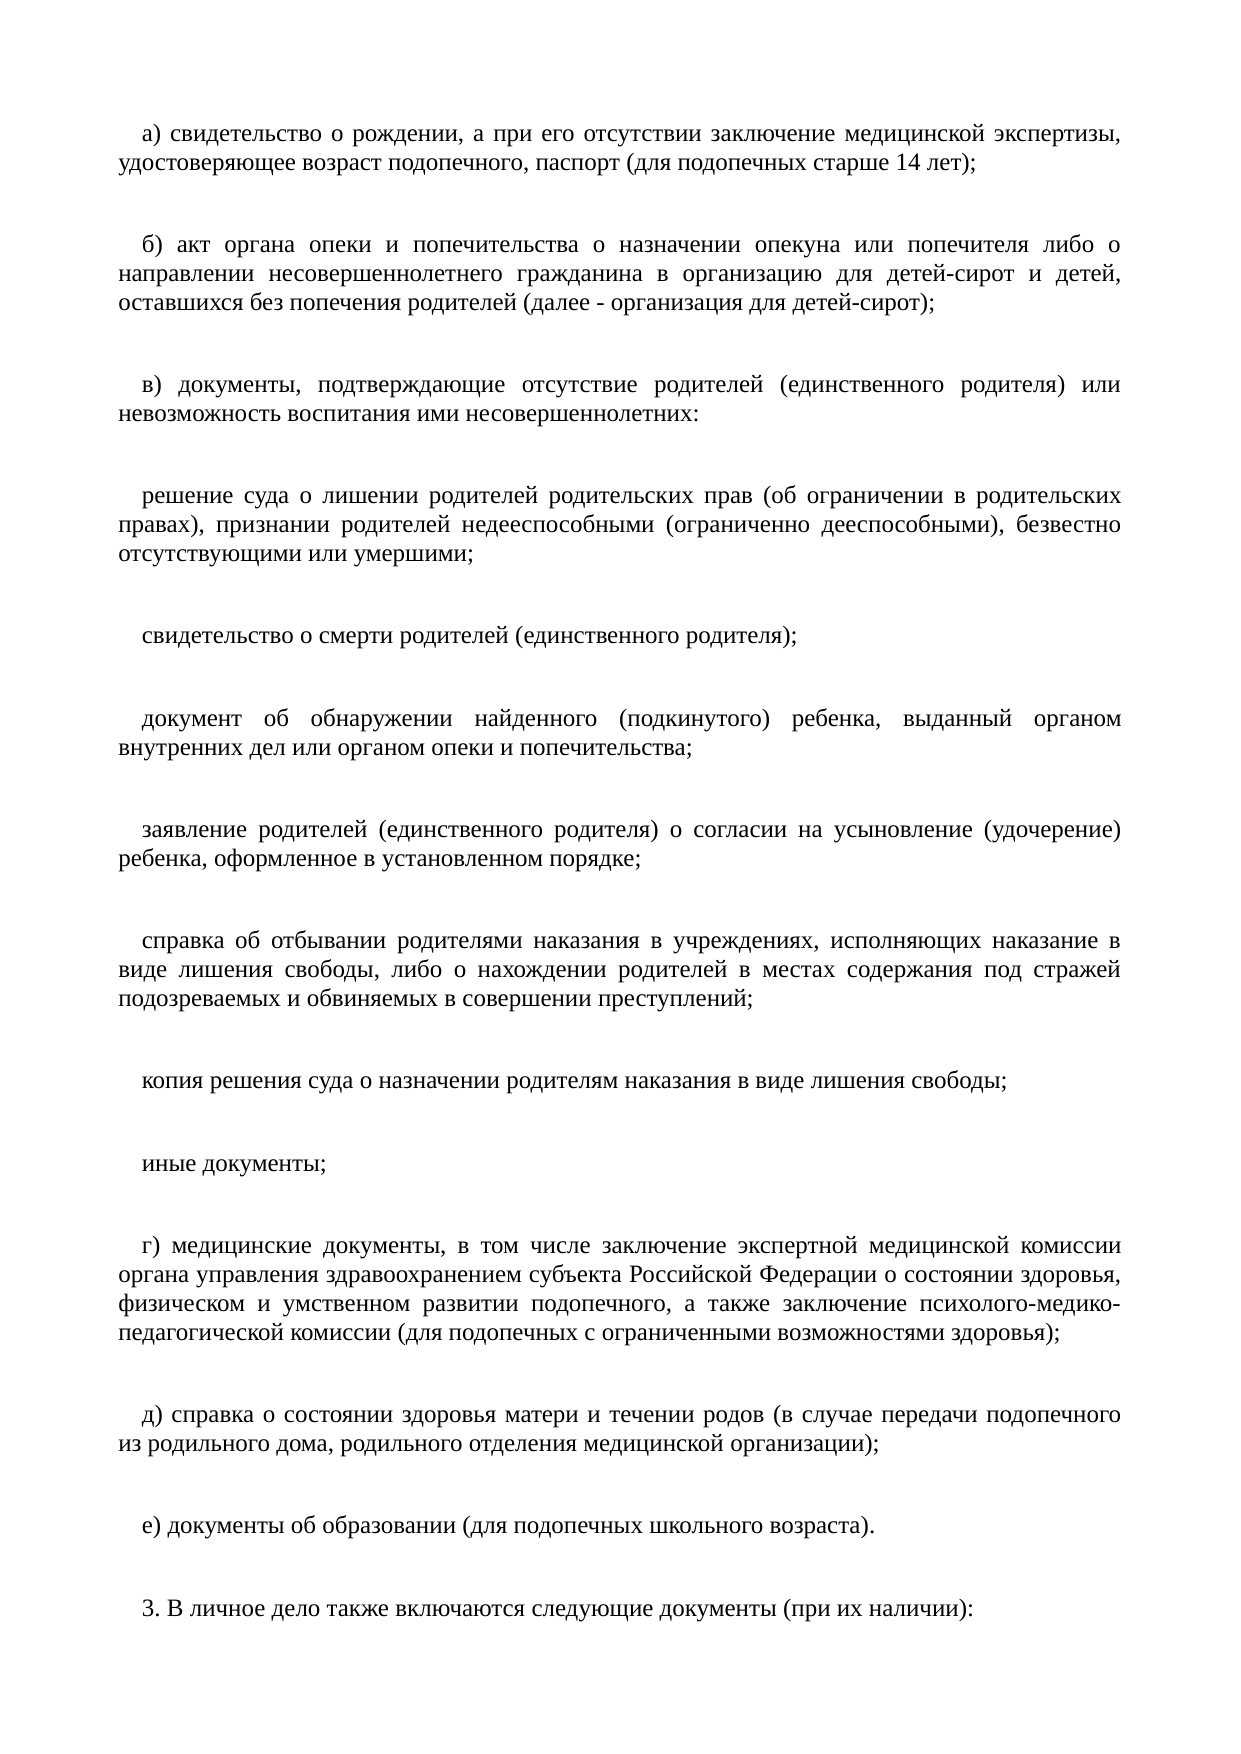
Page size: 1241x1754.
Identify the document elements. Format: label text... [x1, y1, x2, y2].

text б) акт органа опеки и попечительства о назначении опекуна или попечителя либо о направлении несовершеннолетнего гражданина в организацию для детей-сирот и детей, оставшихся без попечения родителей (далее - организация для детей-сирот); [118, 229, 1122, 316]
text справка об отбывании родителями наказания в учреждениях, исполняющих наказание в виде лишения свободы, либо о нахождении родителей в местах содержания под стражей подозреваемых и обвиняемых в совершении преступлений; [118, 926, 1122, 1012]
text копия решения суда о назначении родителям наказания в виде лишения свободы; [118, 1066, 1122, 1094]
text иные документы; [118, 1148, 1122, 1177]
text 3. В личное дело также включаются следующие документы (при их наличии): [118, 1593, 1122, 1622]
text г) медицинские документы, в том числе заключение экспертной медицинской комиссии органа управления здравоохранением субъекта Российской Федерации о состоянии здоровья, физическом и умственном развитии подопечного, а также заключение психолого-медико-педагогической комиссии (для подопечных с ограниченными возможностями здоровья); [118, 1231, 1122, 1346]
text заявление родителей (единственного родителя) о согласии на усыновление (удочерение) ребенка, оформленное в установленном порядке; [118, 814, 1122, 872]
text е) документы об образовании (для подопечных школьного возраста). [118, 1511, 1122, 1539]
text решение суда о лишении родителей родительских прав (об ограничении в родительских правах), признании родителей недееспособными (ограниченно дееспособными), безвестно отсутствующими или умершими; [118, 481, 1122, 567]
text в) документы, подтверждающие отсутствие родителей (единственного родителя) или невозможность воспитания ими несовершеннолетних: [118, 369, 1122, 427]
text документ об обнаружении найденного (подкинутого) ребенка, выданный органом внутренних дел или органом опеки и попечительства; [118, 703, 1122, 761]
text а) свидетельство о рождении, а при его отсутствии заключение медицинской экспертизы, удостоверяющее возраст подопечного, паспорт (для подопечных старше 14 лет); [118, 118, 1122, 176]
text свидетельство о смерти родителей (единственного родителя); [118, 621, 1122, 649]
text д) справка о состоянии здоровья матери и течении родов (в случае передачи подопечного из родильного дома, родильного отделения медицинской организации); [118, 1399, 1122, 1457]
